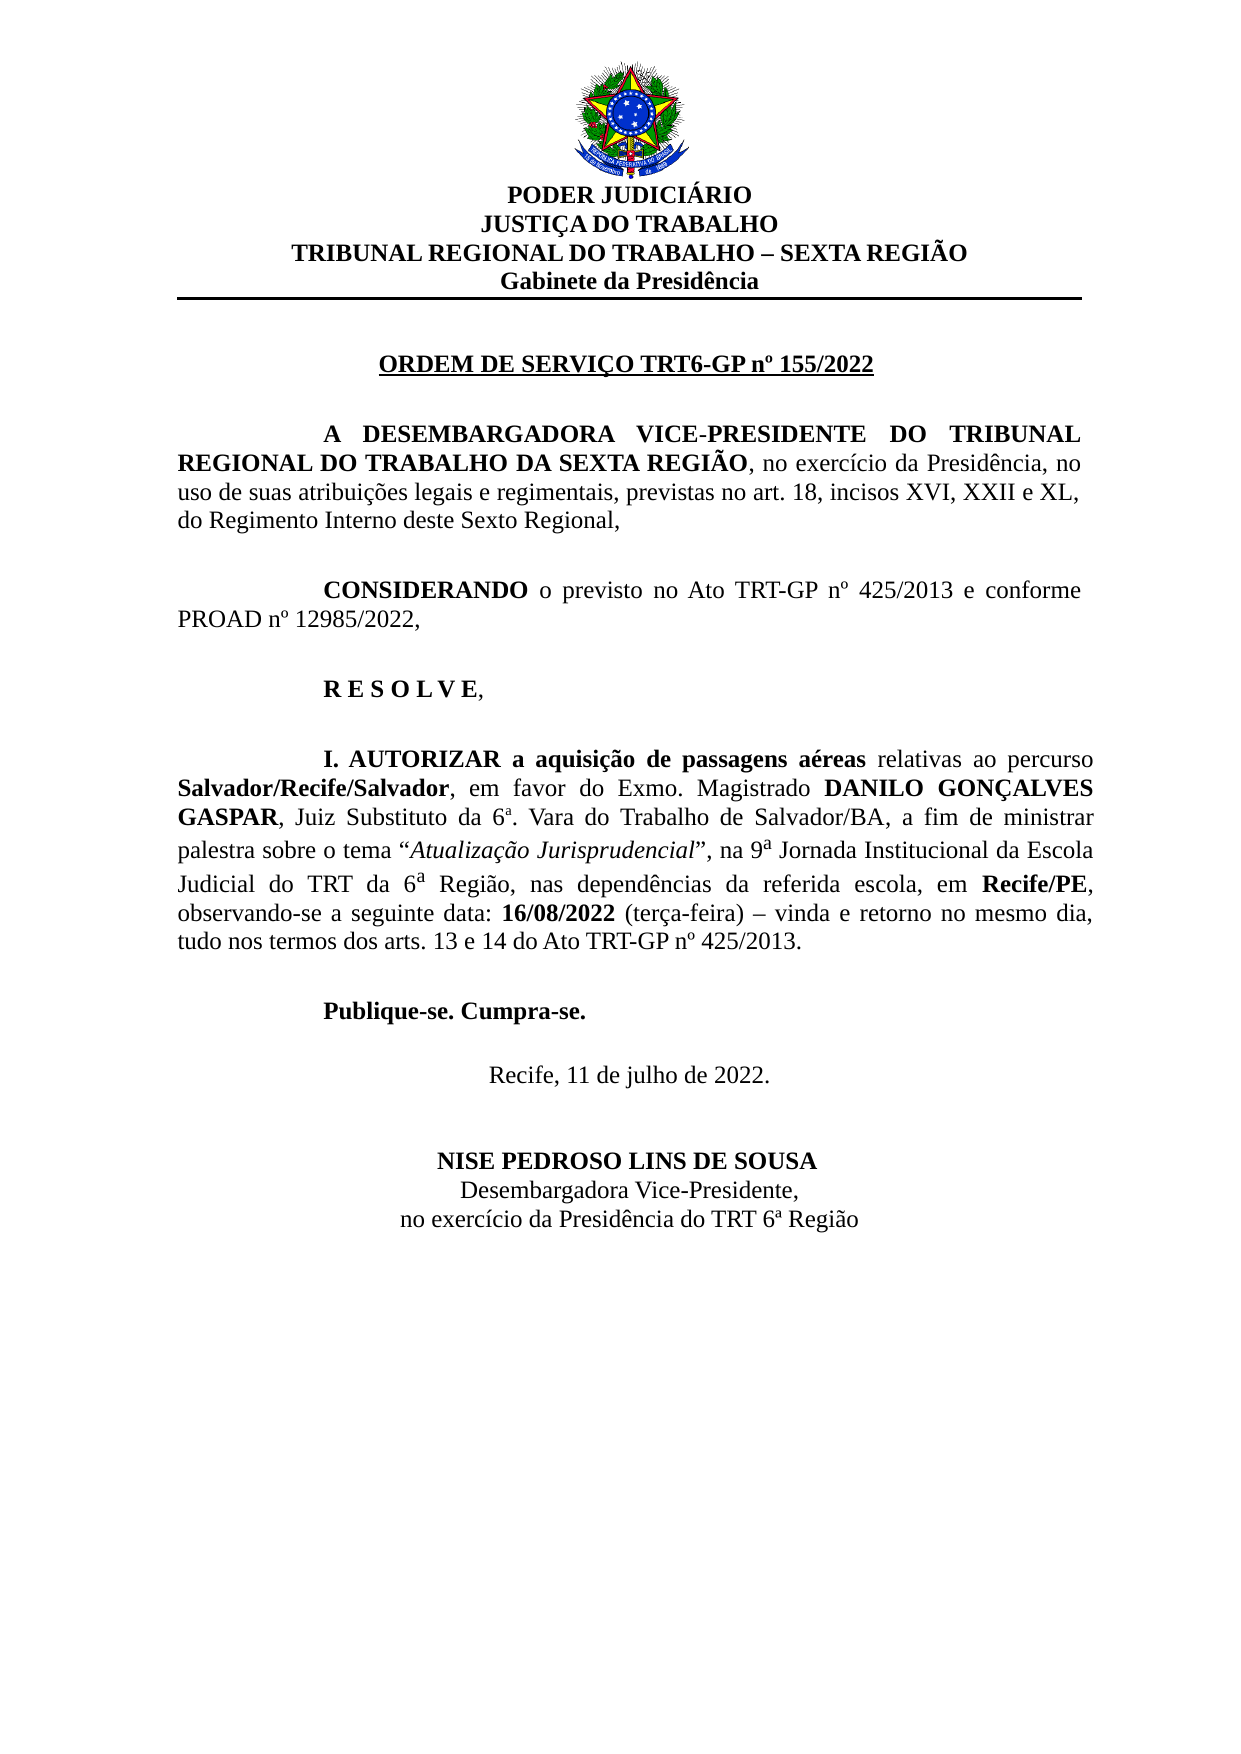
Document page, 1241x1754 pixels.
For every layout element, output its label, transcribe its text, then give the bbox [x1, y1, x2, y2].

text I. AUTORIZAR a aquisição de passagens aéreas relativas ao percurso Salvador/Recife/Salvador, em favor do Exmo. Magistrado DANILO GONÇALVES GASPAR, Juiz Substituto da 6a. Vara do Trabalho de Salvador/BA, a fim de ministrar palestra sobre o tema “Atualização Jurisprudencial”, na 9a Jornada Institucional da Escola Judicial do TRT da 6a Região, nas dependências da referida escola, em Recife/PE, observando-se a seguinte data: 16/08/2022 (terça-feira) – vinda e retorno no mesmo dia, tudo nos termos dos arts. 13 e 14 do Ato TRT-GP nº 425/2013. [177, 744, 1094, 955]
text Desembargadora Vice-Presidente, [177, 1175, 1082, 1204]
text TRIBUNAL REGIONAL DO TRABALHO – SEXTA REGIÃO [177, 238, 1082, 266]
text A DESEMBARGADORA VICE-PRESIDENTE DO TRIBUNAL REGIONAL DO TRABALHO DA SEXTA REGIÃO, no exercício da Presidência, no uso de suas atribuições legais e regimentais, previstas no art. 18, incisos XVI, XXII e XL, do Regimento Interno deste Sexto Regional, [177, 419, 1081, 534]
text Publique-se. Cumpra-se. [177, 996, 1081, 1025]
text no exercício da Presidência do TRT 6ª Região [177, 1204, 1081, 1233]
text PODER JUDICIÁRIO [177, 180, 1082, 209]
text NISE PEDROSO LINS DE SOUSA [172, 1146, 1082, 1175]
text JUSTIÇA DO TRABALHO [177, 209, 1082, 238]
text R E S O L V E, [177, 674, 1081, 703]
picture [568, 59, 692, 181]
text Gabinete da Presidência [177, 266, 1082, 297]
text ORDEM DE SERVIÇO TRT6-GP nº 155/2022 [177, 349, 1081, 378]
text Recife, 11 de julho de 2022. [177, 1060, 1081, 1089]
text CONSIDERANDO o previsto no Ato TRT-GP nº 425/2013 e conforme PROAD nº 12985/2022, [177, 576, 1081, 633]
